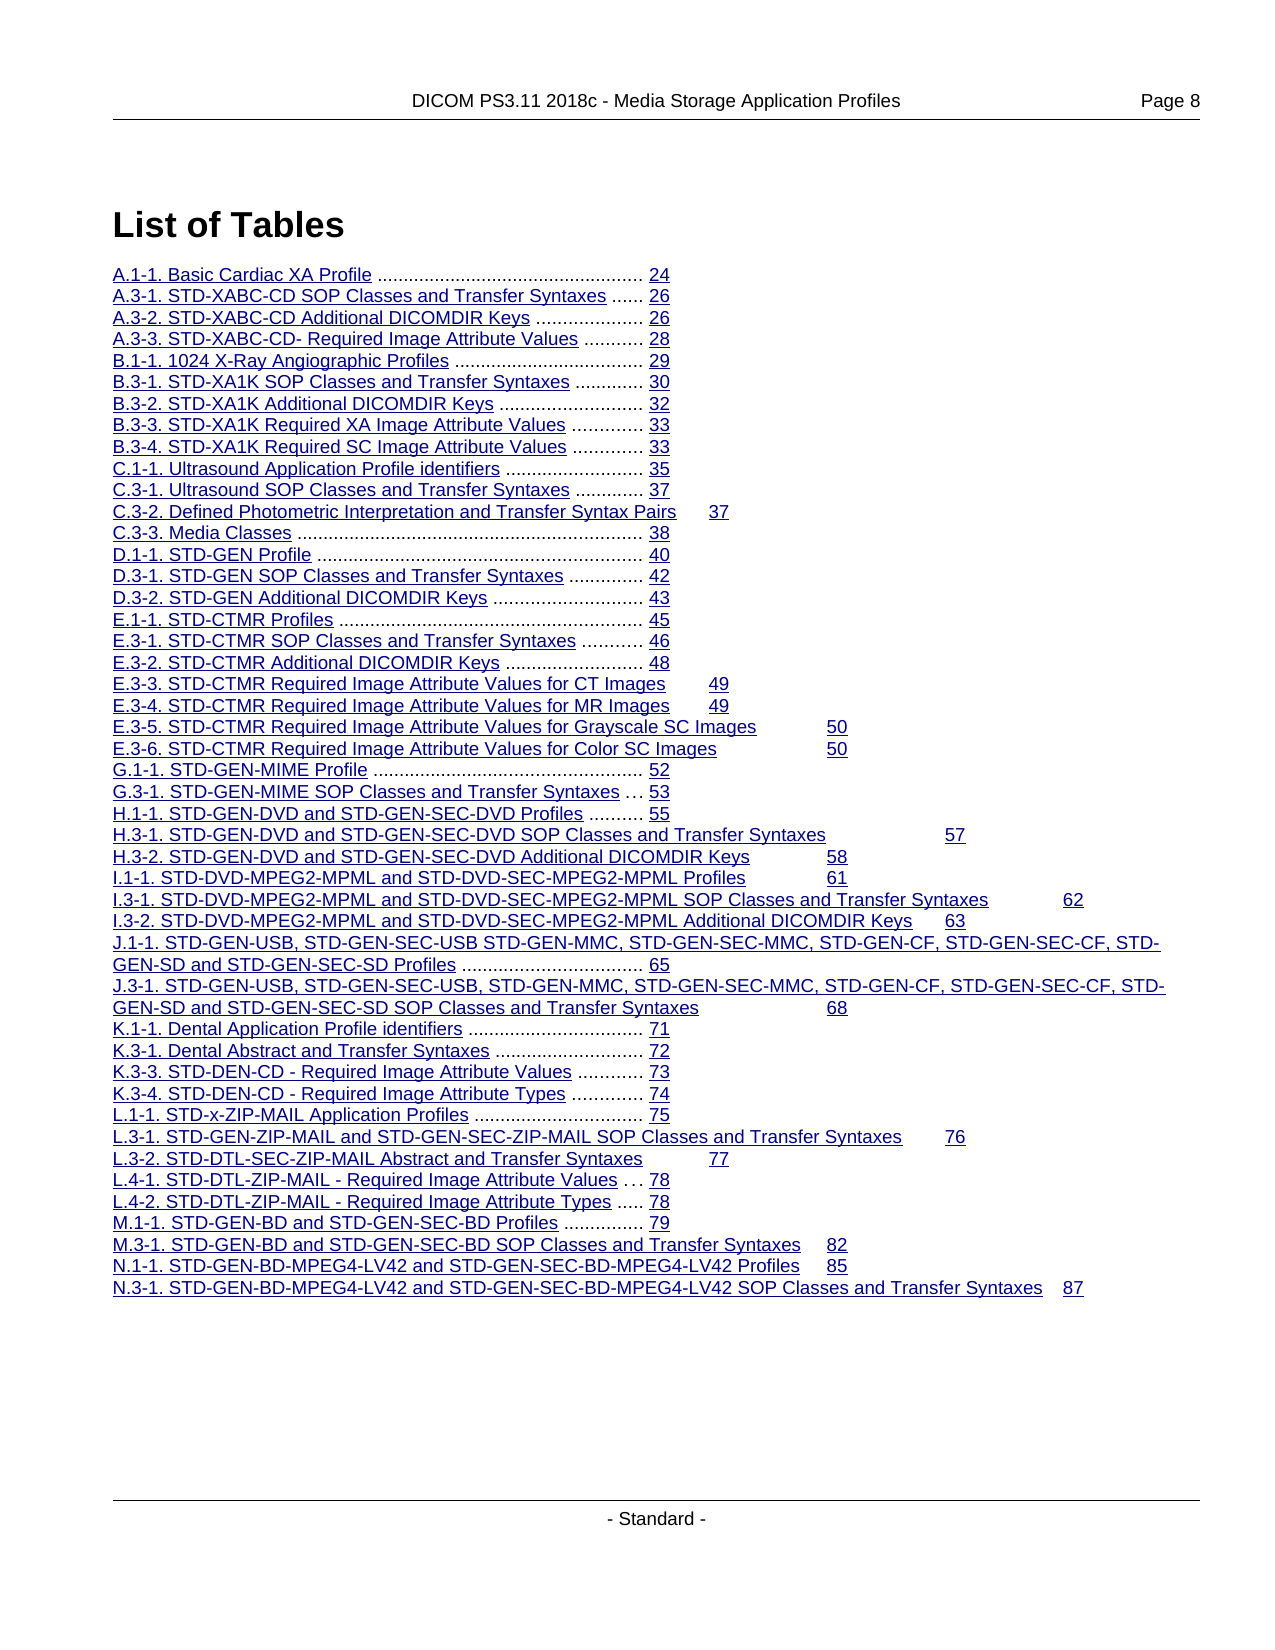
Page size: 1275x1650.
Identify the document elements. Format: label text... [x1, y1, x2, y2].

text N.3-1. STD-GEN-BD-MPEG4-LV42 and STD-GEN-SEC-BD-MPEG4-LV42 SOP Classes and Transfer Syntaxes 0 [112, 1277, 1175, 1298]
text A.1-1. Basic Cardiac XA Profile 0 [112, 263, 1175, 285]
text I.3-1. STD-DVD-MPEG2-MPML and STD-DVD-SEC-MPEG2-MPML SOP Classes and Transfer Syntaxes 0 [112, 889, 1175, 910]
text A.3-2. STD-XABC-CD Additional DICOMDIR Keys 0 [112, 306, 1175, 328]
text B.1-1. 1024 X-Ray Angiographic Profiles 0 [112, 349, 1175, 371]
text L.3-1. STD-GEN-ZIP-MAIL and STD-GEN-SEC-ZIP-MAIL SOP Classes and Transfer Syntaxes 0 [112, 1126, 1175, 1147]
text E.3-5. STD-CTMR Required Image Attribute Values for Grayscale SC Images 0 [112, 716, 1175, 738]
text D.3-1. STD-GEN SOP Classes and Transfer Syntaxes 0 [112, 565, 1175, 587]
text K.1-1. Dental Application Profile identifiers 0 [112, 1018, 1175, 1039]
text G.3-1. STD-GEN-MIME SOP Classes and Transfer Syntaxes 0 [112, 781, 1175, 802]
text J.1-1. STD-GEN-USB, STD-GEN-SEC-USB STD-GEN-MMC, STD-GEN-SEC-MMC, STD-GEN-CF, STD-GEN-SEC-CF, STD-GEN-SD and STD-GEN-SEC-SD Profiles 0 [112, 932, 1175, 975]
text K.3-4. STD-DEN-CD - Required Image Attribute Types 0 [112, 1083, 1175, 1104]
text C.1-1. Ultrasound Application Profile identifiers 0 [112, 457, 1175, 479]
text K.3-1. Dental Abstract and Transfer Syntaxes 0 [112, 1039, 1175, 1061]
text D.1-1. STD-GEN Profile 0 [112, 544, 1175, 565]
text L.4-2. STD-DTL-ZIP-MAIL - Required Image Attribute Types 0 [112, 1191, 1175, 1212]
text L.3-2. STD-DTL-SEC-ZIP-MAIL Abstract and Transfer Syntaxes 0 [112, 1147, 1175, 1169]
text E.1-1. STD-CTMR Profiles 0 [112, 608, 1175, 630]
text B.3-3. STD-XA1K Required XA Image Attribute Values 0 [112, 414, 1175, 436]
text List of Tables [112, 204, 1200, 245]
text A.3-1. STD-XABC-CD SOP Classes and Transfer Syntaxes 0 [112, 285, 1175, 306]
text H.3-2. STD-GEN-DVD and STD-GEN-SEC-DVD Additional DICOMDIR Keys 0 [112, 846, 1175, 867]
text E.3-4. STD-CTMR Required Image Attribute Values for MR Images 0 [112, 694, 1175, 716]
text B.3-2. STD-XA1K Additional DICOMDIR Keys 0 [112, 393, 1175, 414]
text A.3-3. STD-XABC-CD- Required Image Attribute Values 0 [112, 328, 1175, 349]
text E.3-1. STD-CTMR SOP Classes and Transfer Syntaxes 0 [112, 630, 1175, 651]
text I.1-1. STD-DVD-MPEG2-MPML and STD-DVD-SEC-MPEG2-MPML Profiles 0 [112, 867, 1175, 889]
text I.3-2. STD-DVD-MPEG2-MPML and STD-DVD-SEC-MPEG2-MPML Additional DICOMDIR Keys 0 [112, 910, 1175, 932]
text B.3-1. STD-XA1K SOP Classes and Transfer Syntaxes 0 [112, 371, 1175, 393]
text H.1-1. STD-GEN-DVD and STD-GEN-SEC-DVD Profiles 0 [112, 802, 1175, 824]
text L.4-1. STD-DTL-ZIP-MAIL - Required Image Attribute Values 0 [112, 1169, 1175, 1191]
text D.3-2. STD-GEN Additional DICOMDIR Keys 0 [112, 587, 1175, 608]
text H.3-1. STD-GEN-DVD and STD-GEN-SEC-DVD SOP Classes and Transfer Syntaxes 0 [112, 824, 1175, 846]
text B.3-4. STD-XA1K Required SC Image Attribute Values 0 [112, 436, 1175, 457]
text K.3-3. STD-DEN-CD - Required Image Attribute Values 0 [112, 1061, 1175, 1083]
text C.3-2. Defined Photometric Interpretation and Transfer Syntax Pairs 0 [112, 501, 1175, 522]
text C.3-1. Ultrasound SOP Classes and Transfer Syntaxes 0 [112, 479, 1175, 501]
text E.3-6. STD-CTMR Required Image Attribute Values for Color SC Images 0 [112, 738, 1175, 759]
text C.3-3. Media Classes 0 [112, 522, 1175, 544]
text M.1-1. STD-GEN-BD and STD-GEN-SEC-BD Profiles 0 [112, 1212, 1175, 1234]
text E.3-3. STD-CTMR Required Image Attribute Values for CT Images 0 [112, 673, 1175, 694]
text N.1-1. STD-GEN-BD-MPEG4-LV42 and STD-GEN-SEC-BD-MPEG4-LV42 Profiles 0 [112, 1255, 1175, 1277]
text L.1-1. STD-x-ZIP-MAIL Application Profiles 0 [112, 1104, 1175, 1126]
text G.1-1. STD-GEN-MIME Profile 0 [112, 759, 1175, 781]
text J.3-1. STD-GEN-USB, STD-GEN-SEC-USB, STD-GEN-MMC, STD-GEN-SEC-MMC, STD-GEN-CF, STD-GEN-SEC-CF, STD-GEN-SD and STD-GEN-SEC-SD SOP Classes and Transfer Syntaxes 0 [112, 975, 1175, 1018]
text M.3-1. STD-GEN-BD and STD-GEN-SEC-BD SOP Classes and Transfer Syntaxes 0 [112, 1234, 1175, 1255]
text E.3-2. STD-CTMR Additional DICOMDIR Keys 0 [112, 651, 1175, 673]
